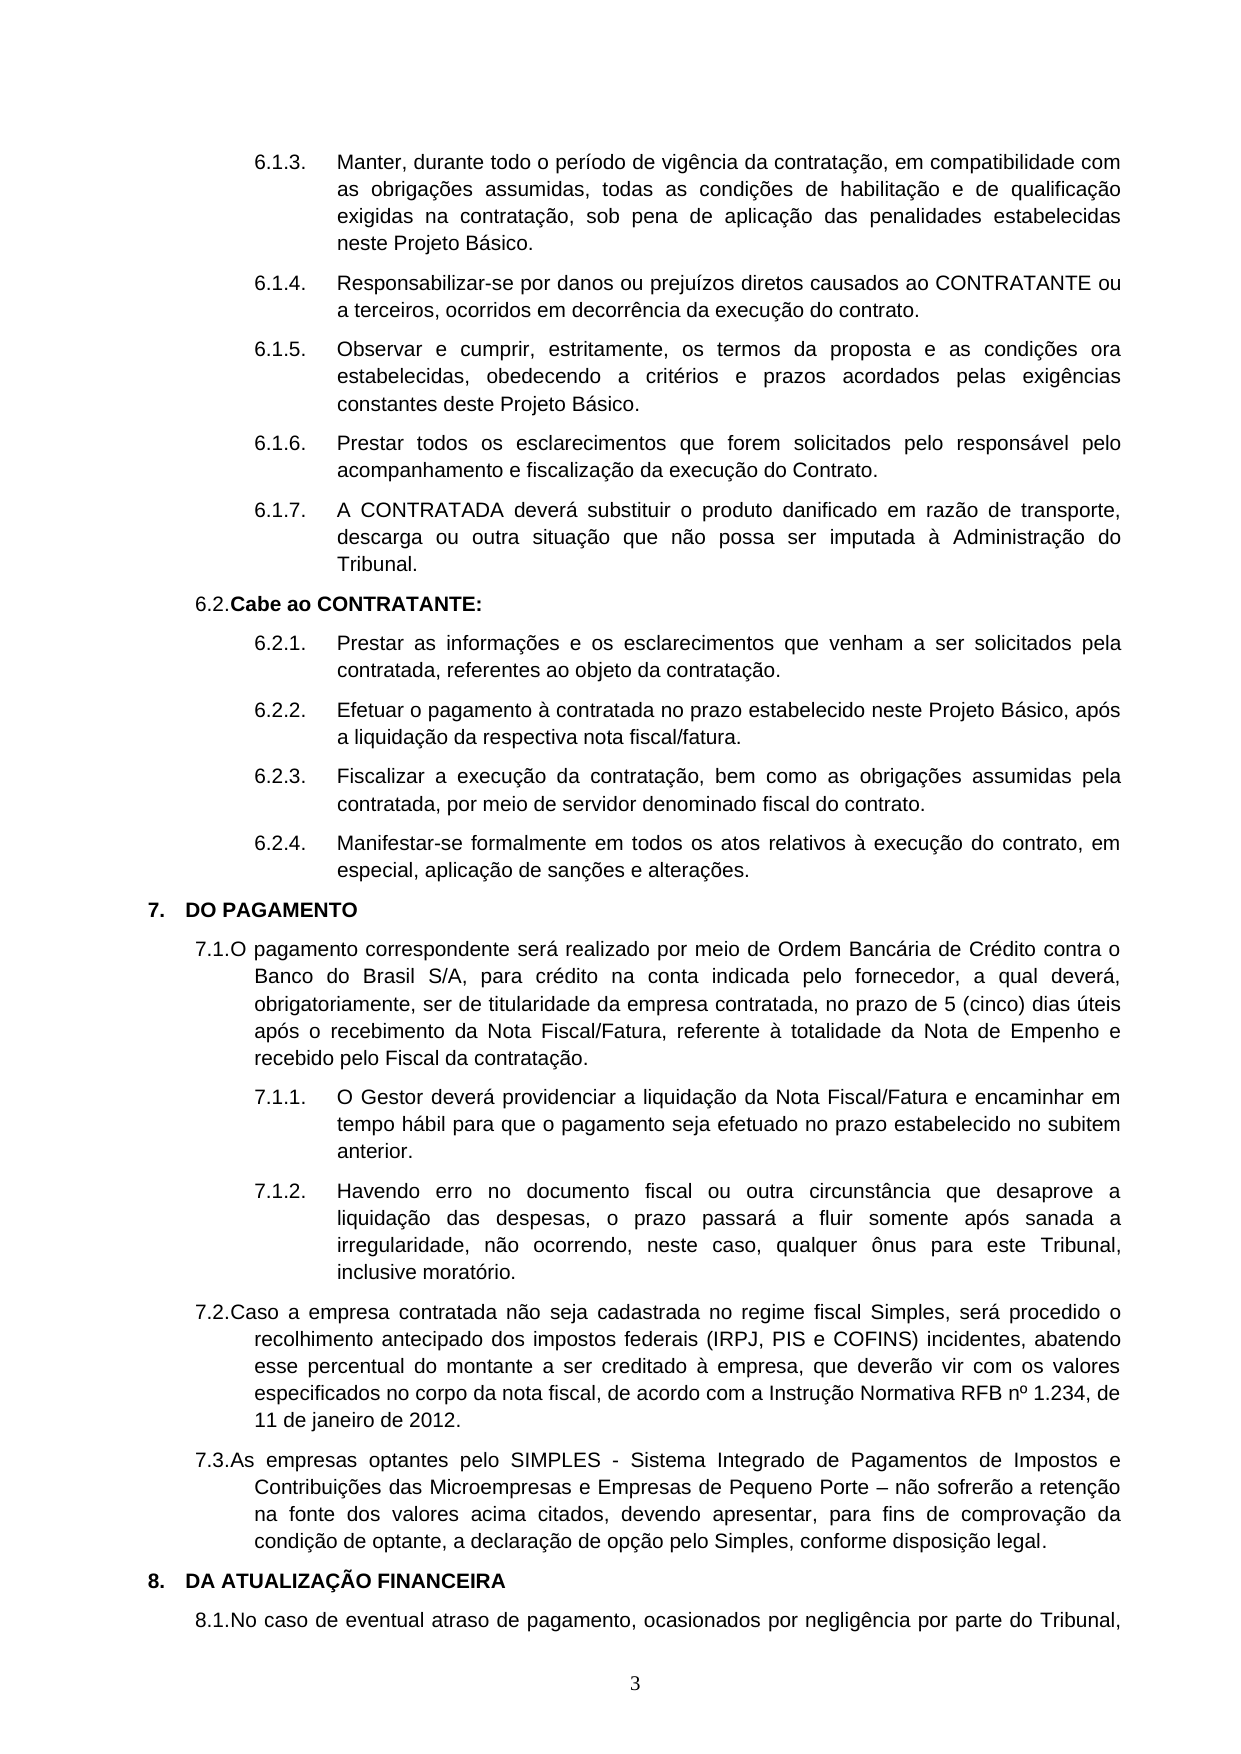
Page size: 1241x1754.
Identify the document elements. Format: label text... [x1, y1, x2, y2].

list Caso a empresa contratada não seja cadastrada no regime fiscal Simples, será procedido o recolhimento antecipado dos impostos federais (IRPJ, PIS e COFINS) incidentes, abatendo esse percentual do montante a ser creditado à empresa, que deverão vir com os valores especificados no corpo da nota fiscal, de acordo com a Instrução Normativa RFB nº 1.234, de 11 de janeiro de 2012. [195, 1298, 1122, 1433]
list As empresas optantes pelo SIMPLES - Sistema Integrado de Pagamentos de Impostos e Contribuições das Microempresas e Empresas de Pequeno Porte – não sofrerão a retenção na fonte dos valores acima citados, devendo apresentar, para fins de comprovação da condição de optante, a declaração de opção pelo Simples, conforme disposição legal. [195, 1446, 1122, 1554]
list Manifestar-se formalmente em todos os atos relativos à execução do contrato, em especial, aplicação de sanções e alterações. [254, 829, 1122, 883]
list A CONTRATADA deverá substituir o produto danificado em razão de transporte, descarga ou outra situação que não possa ser imputada à Administração do Tribunal. [254, 496, 1122, 577]
list Havendo erro no documento fiscal ou outra circunstância que desaprove a liquidação das despesas, o prazo passará a fluir somente após sanada a irregularidade, não ocorrendo, neste caso, qualquer ônus para este Tribunal, inclusive moratório. [254, 1177, 1122, 1285]
list DA ATUALIZAÇÃO FINANCEIRA [148, 1566, 1122, 1593]
list Fiscalizar a execução da contratação, bem como as obrigações assumidas pela contratada, por meio de servidor denominado fiscal do contrato. [254, 762, 1122, 816]
list Observar e cumprir, estritamente, os termos da proposta e as condições ora estabelecidas, obedecendo a critérios e prazos acordados pelas exigências constantes deste Projeto Básico. [254, 335, 1122, 416]
list DO PAGAMENTO [148, 896, 1122, 923]
list Cabe ao CONTRATANTE: [195, 589, 1122, 616]
list Prestar as informações e os esclarecimentos que venham a ser solicitados pela contratada, referentes ao objeto da contratação. [254, 629, 1122, 683]
list Responsabilizar-se por danos ou prejuízos diretos causados ao CONTRATANTE ou a terceiros, ocorridos em decorrência da execução do contrato. [254, 268, 1122, 323]
list No caso de eventual atraso de pagamento, ocasionados por negligência por parte do Tribunal, [195, 1606, 1122, 1633]
list O Gestor deverá providenciar a liquidação da Nota Fiscal/Fatura e encaminhar em tempo hábil para que o pagamento seja efetuado no prazo estabelecido no subitem anterior. [254, 1083, 1122, 1164]
list Efetuar o pagamento à contratada no prazo estabelecido neste Projeto Básico, após a liquidação da respectiva nota fiscal/fatura. [254, 696, 1122, 750]
list Manter, durante todo o período de vigência da contratação, em compatibilidade com as obrigações assumidas, todas as condições de habilitação e de qualificação exigidas na contratação, sob pena de aplicação das penalidades estabelecidas neste Projeto Básico. [254, 148, 1122, 256]
list Prestar todos os esclarecimentos que forem solicitados pelo responsável pelo acompanhamento e fiscalização da execução do Contrato. [254, 429, 1122, 483]
list O pagamento correspondente será realizado por meio de Ordem Bancária de Crédito contra o Banco do Brasil S/A, para crédito na conta indicada pelo fornecedor, a qual deverá, obrigatoriamente, ser de titularidade da empresa contratada, no prazo de 5 (cinco) dias úteis após o recebimento da Nota Fiscal/Fatura, referente à totalidade da Nota de Empenho e recebido pelo Fiscal da contratação. [195, 935, 1122, 1071]
